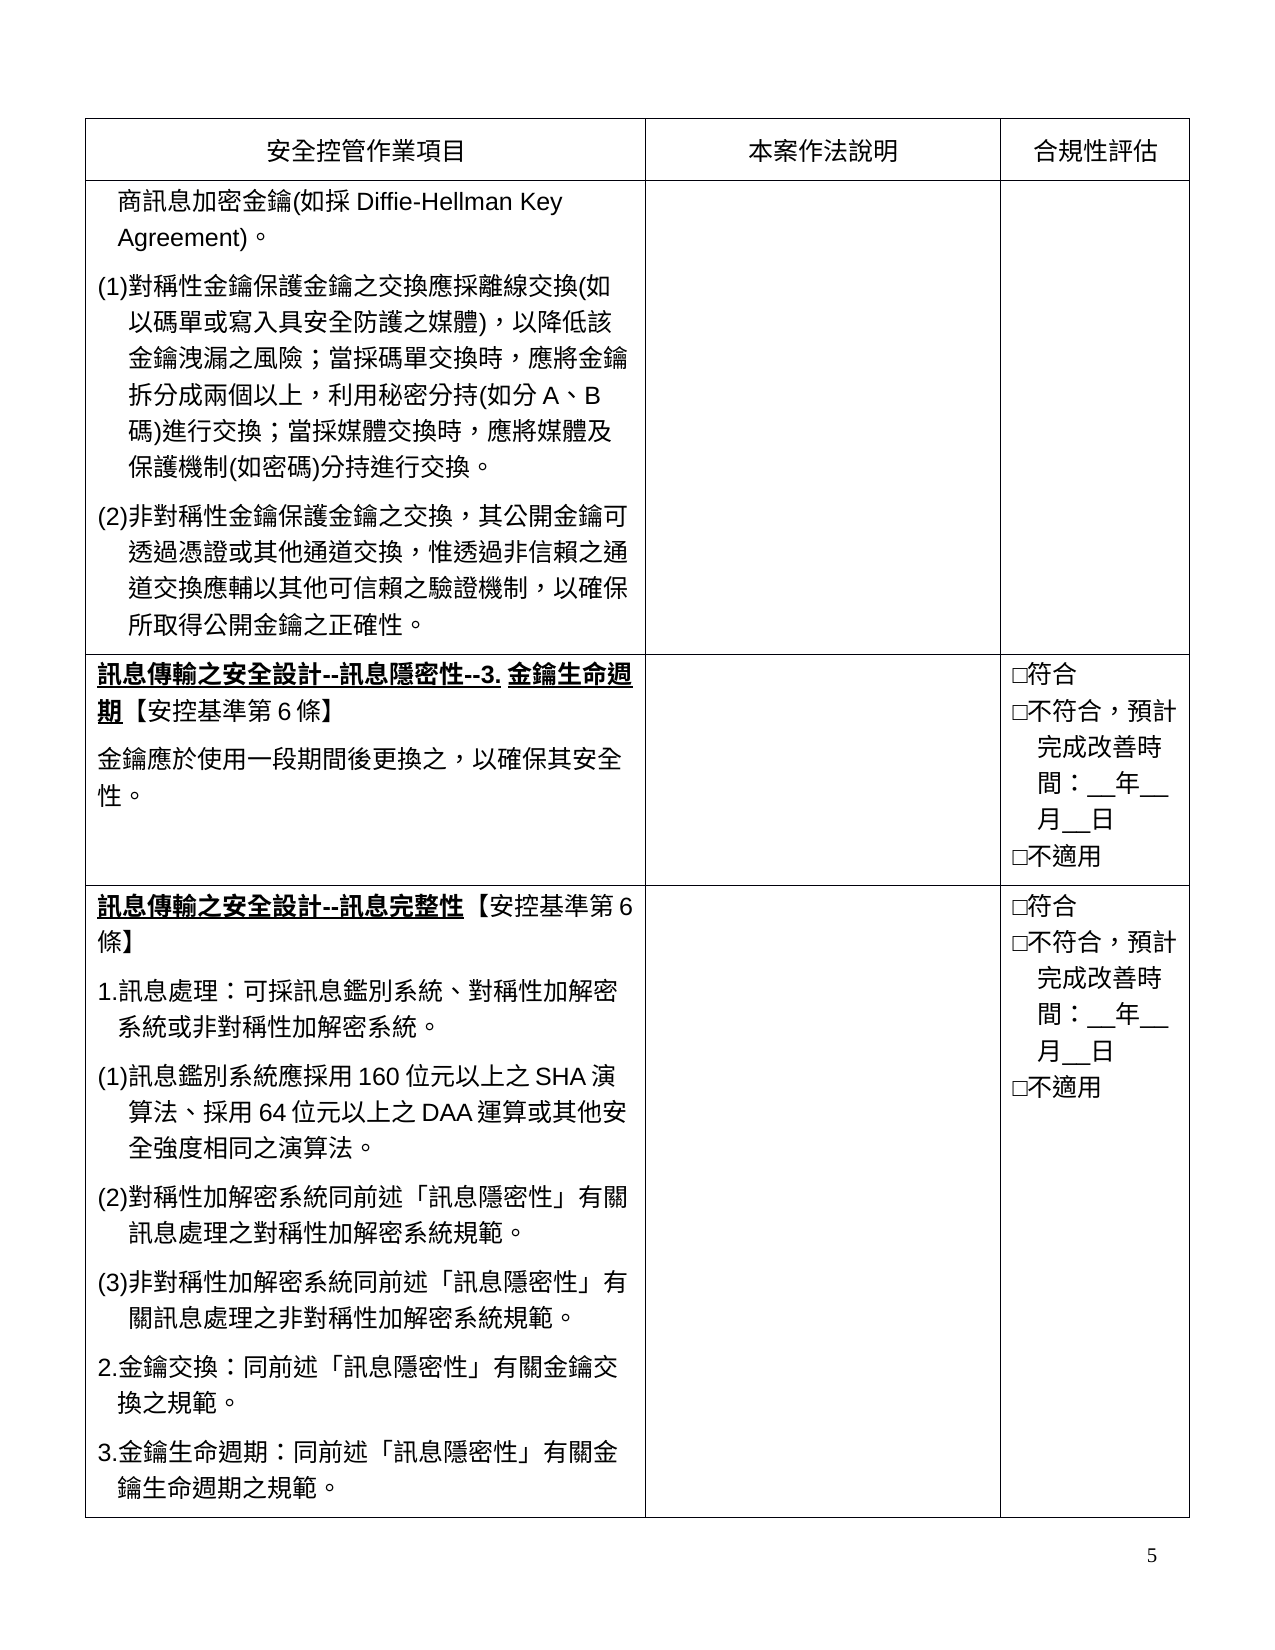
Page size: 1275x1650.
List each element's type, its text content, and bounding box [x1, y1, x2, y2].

table_header 合規性評估 [1001, 119, 1189, 180]
table_header 安全控管作業項目 [86, 119, 645, 180]
table_cell [646, 886, 1000, 1517]
table_cell 商訊息加密金鑰(如採 Diffie-Hellman Key Agreement)。 (1)對稱性金鑰保護金鑰之交換應採離線交換(如以碼單或寫入具安全防護之媒體)，以降低該金鑰洩漏之風險；當採碼單交換時，應將金鑰拆分成兩個以上，利用秘密分持(如分 A、B碼)進行交換；當採媒體交換時，應將媒體及保護機制(如密碼)分持進行交換。 (2)非對稱性金鑰保護金鑰之交換，其公開金鑰可透過憑證或其他通道交換，惟透過非信賴之通道交換應輔以其他可信賴之驗證機制，以確保所取得公開金鑰之正確性。 [86, 181, 645, 654]
table_cell □符合 □不符合，預計完成改善時間：__年__月__日 □不適用 [1001, 886, 1189, 1517]
table_cell [646, 181, 1000, 654]
table_cell 訊息傳輸之安全設計--訊息完整性【安控基準第6條】 1.訊息處理：可採訊息鑑別系統、對稱性加解密系統或非對稱性加解密系統。 (1)訊息鑑別系統應採用160位元以上之SHA演算法、採用64位元以上之DAA運算或其他安全強度相同之演算法。 (2)對稱性加解密系統同前述「訊息隱密性」有關訊息處理之對稱性加解密系統規範。 (3)非對稱性加解密系統同前述「訊息隱密性」有關訊息處理之非對稱性加解密系統規範。 2.金鑰交換：同前述「訊息隱密性」有關金鑰交換之規範。 3.金鑰生命週期：同前述「訊息隱密性」有關金鑰生命週期之規範。 [86, 886, 645, 1517]
table_cell [646, 655, 1000, 885]
table_cell [1001, 181, 1189, 654]
table_cell 訊息傳輸之安全設計--訊息隱密性--3. 金鑰生命週期【安控基準第6條】 金鑰應於使用一段期間後更換之，以確保其安全性。 [86, 655, 645, 885]
table_header 本案作法說明 [646, 119, 1000, 180]
table_cell □符合 □不符合，預計完成改善時間：__年__月__日 □不適用 [1001, 655, 1189, 885]
